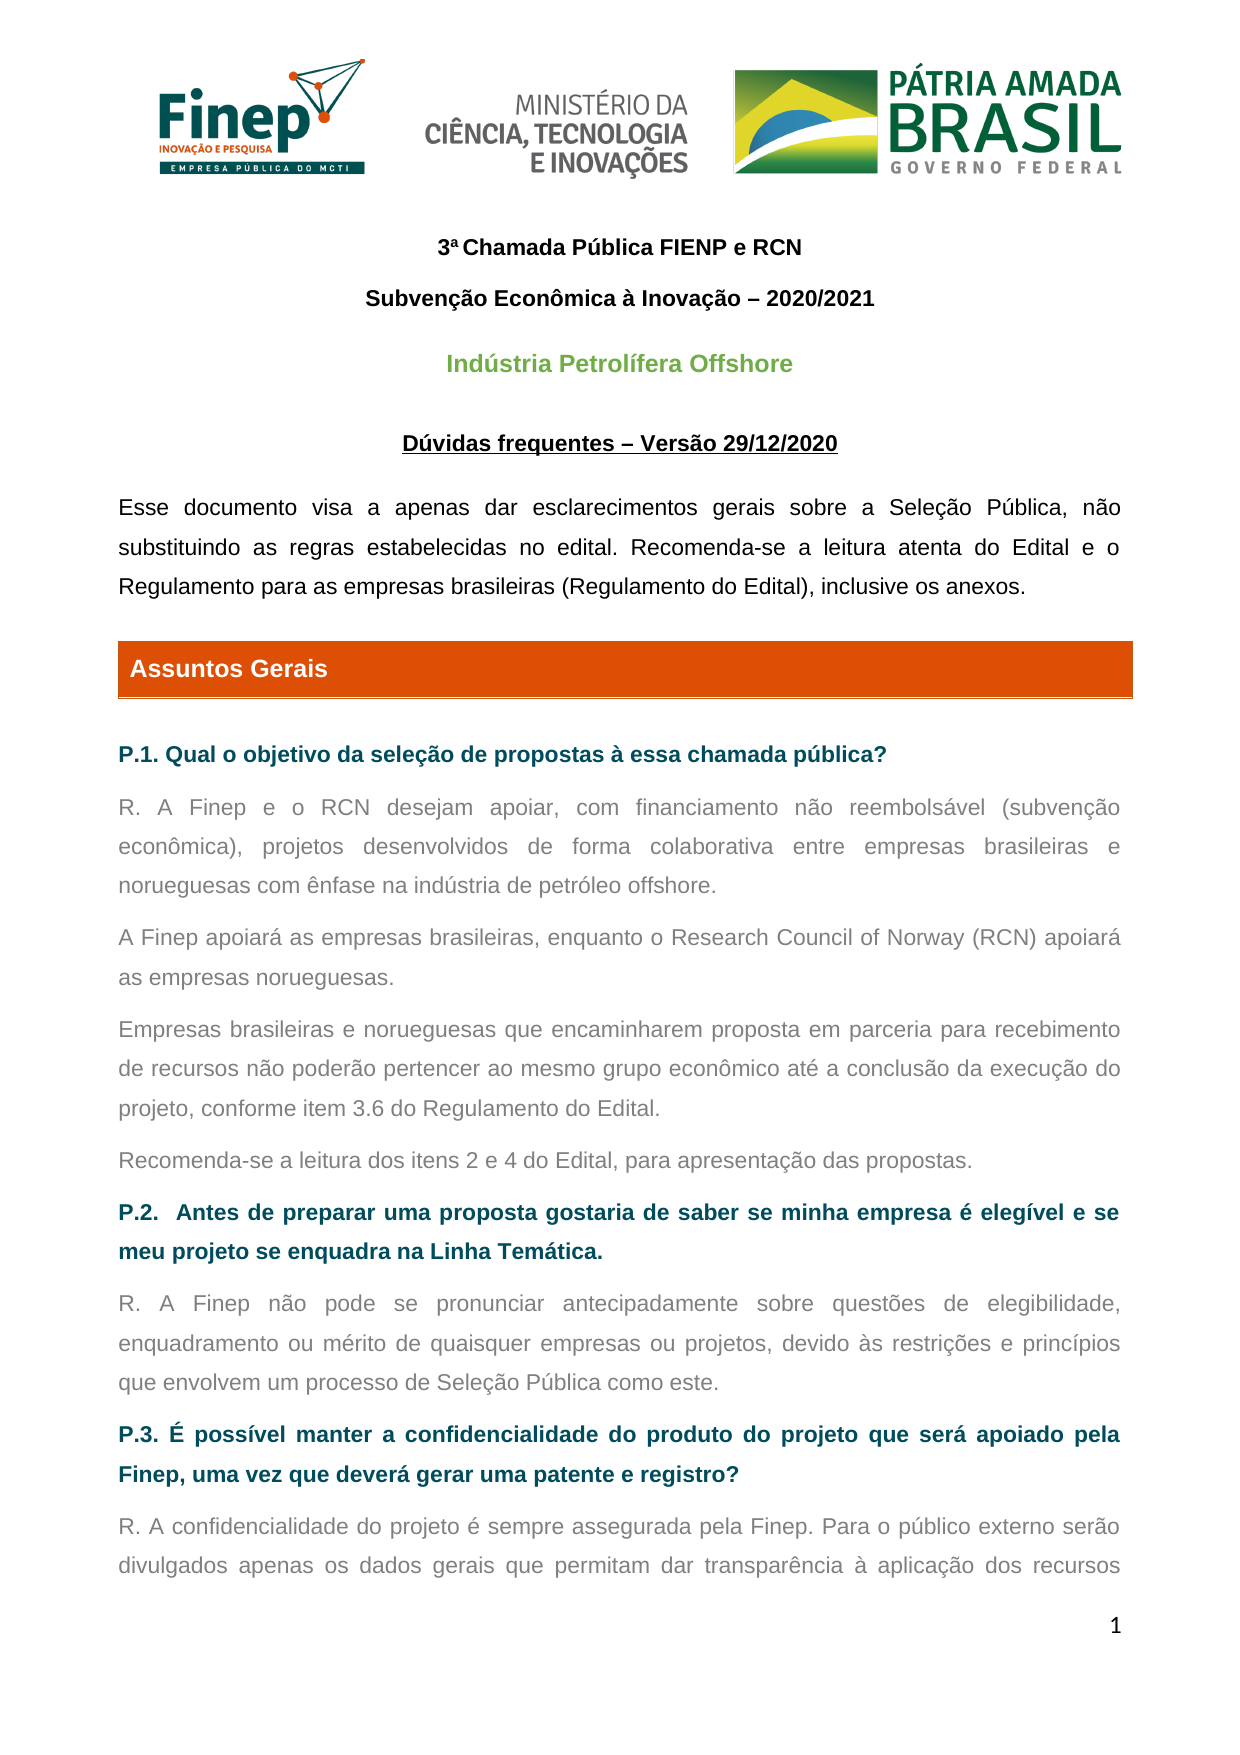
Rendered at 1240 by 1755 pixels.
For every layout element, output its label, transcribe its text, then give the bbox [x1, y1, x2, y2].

text Recomenda-se a leitura dos itens 2 e 4 do Edital, para apresentação das propostas. [118, 1147, 1121, 1173]
table_header Assuntos Gerais [119, 642, 1132, 697]
text Dúvidas frequentes – Versão 29/12/2020 [118, 430, 1121, 456]
text Indústria Petrolífera Offshore [118, 349, 1121, 378]
text Esse documento visa a apenas dar esclarecimentos gerais sobre a Seleção Pública, não substituindo as regras estabelecidas no edital. Recomenda-se a leitura atenta do Edital e o Regulamento para as empresas brasileiras (Regulamento do Edital), inclusive os anexos. [118, 494, 1121, 600]
text Subvenção Econômica à Inovação – 2020/2021 [118, 285, 1121, 312]
text R. A confidencialidade do projeto é sempre assegurada pela Finep. Para o público externo serão divulgados apenas os dados gerais que permitam dar transparência à aplicação dos recursos [118, 1513, 1121, 1578]
text R. A Finep e o RCN desejam apoiar, com financiamento não reembolsável (subvenção econômica), projetos desenvolvidos de forma colaborativa entre empresas brasileiras e norueguesas com ênfase na indústria de petróleo offshore. [118, 793, 1121, 899]
text P.2. Antes de preparar uma proposta gostaria de saber se minha empresa é elegível e se meu projeto se enquadra na Linha Temática. [118, 1199, 1121, 1264]
text A Finep apoiará as empresas brasileiras, enquanto o Research Council of Norway (RCN) apoiará as empresas norueguesas. [118, 924, 1121, 990]
text P.3. É possível manter a confidencialidade do produto do projeto que será apoiado pela Finep, uma vez que deverá gerar uma patente e registro? [118, 1421, 1121, 1487]
text Empresas brasileiras e norueguesas que encaminharem proposta em parceria para recebimento de recursos não poderão pertencer ao mesmo grupo econômico até a conclusão da execução do projeto, conforme item 3.6 do Regulamento do Edital. [118, 1016, 1121, 1121]
text P.1. Qual o objetivo da seleção de propostas à essa chamada pública? [118, 741, 1121, 768]
text R. A Finep não pode se pronunciar antecipadamente sobre questões de elegibilidade, enquadramento ou mérito de quaisquer empresas ou projetos, devido às restrições e princípios que envolvem um processo de Seleção Pública como este. [118, 1290, 1121, 1396]
text 3a Chamada Pública FIENP e RCN [118, 234, 1121, 260]
